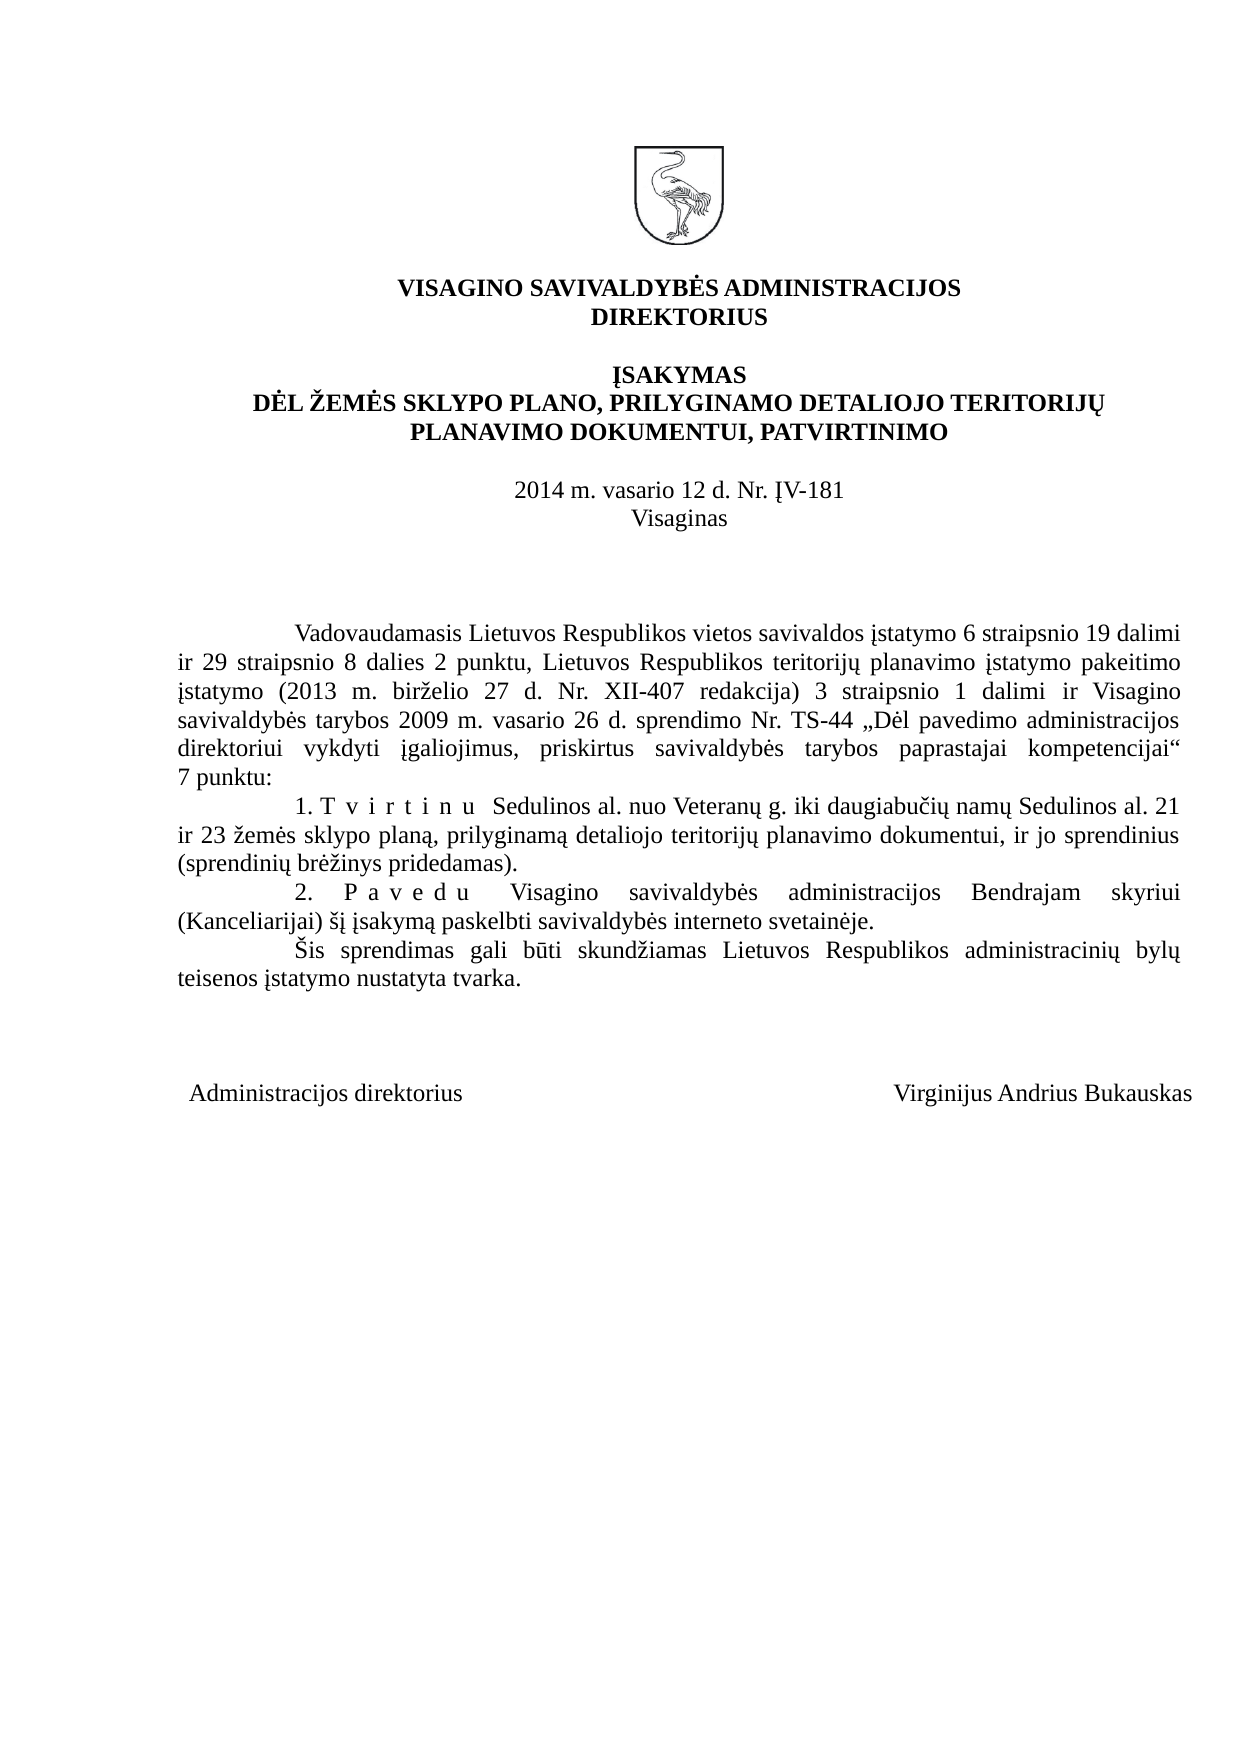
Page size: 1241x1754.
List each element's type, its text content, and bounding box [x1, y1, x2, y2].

text 2014 m. vasario 12 d. Nr. ĮV-181 [177, 475, 1181, 503]
text įsakymas [177, 360, 1181, 388]
text Šis sprendimas gali būti skundžiamas Lietuvos Respublikos administracinių bylų teisenos įstatymo nustatyta tvarka. [177, 935, 1181, 992]
text 2. Pavedu Visagino savivaldybės administracijos Bendrajam skyriui (Kanceliarijai) šį įsakymą paskelbti savivaldybės interneto svetainėje. [177, 877, 1181, 935]
text Visaginas [177, 503, 1181, 532]
text 1. Tvirtinu Sedulinos al. nuo Veteranų g. iki daugiabučių namų Sedulinos al. 21 ir 23 žemės sklypo planą, prilyginamą detaliojo teritorijų planavimo dokumentui, ir jo sprendinius (sprendinių brėžinys pridedamas). [177, 791, 1181, 877]
table_header Administracijos direktorius [177, 1079, 749, 1107]
text direktorius [177, 302, 1181, 331]
text dėl žemės sklypo plano, PRILYGINAMO detaliojo teritorijų planavimo dokumentui, patvirtinimo [177, 388, 1181, 446]
table_header Virginijus Andrius Bukauskas [750, 1079, 1204, 1107]
text Vadovaudamasis Lietuvos Respublikos vietos savivaldos įstatymo 6 straipsnio 19 dalimi ir 29 straipsnio 8 dalies 2 punktu, Lietuvos Respublikos teritorijų planavimo įstatymo pakeitimo įstatymo (2013 m. birželio 27 d. Nr. XII-407 redakcija) 3 straipsnio 1 dalimi ir Visagino savivaldybės tarybos 2009 m. vasario 26 d. sprendimo Nr. TS-44 „Dėl pavedimo administracijos direktoriui vykdyti įgaliojimus, priskirtus savivaldybės tarybos paprastajai kompetencijai“ 7 punktu: [177, 618, 1181, 791]
text visagino savivaldybės administracijos [177, 273, 1181, 302]
